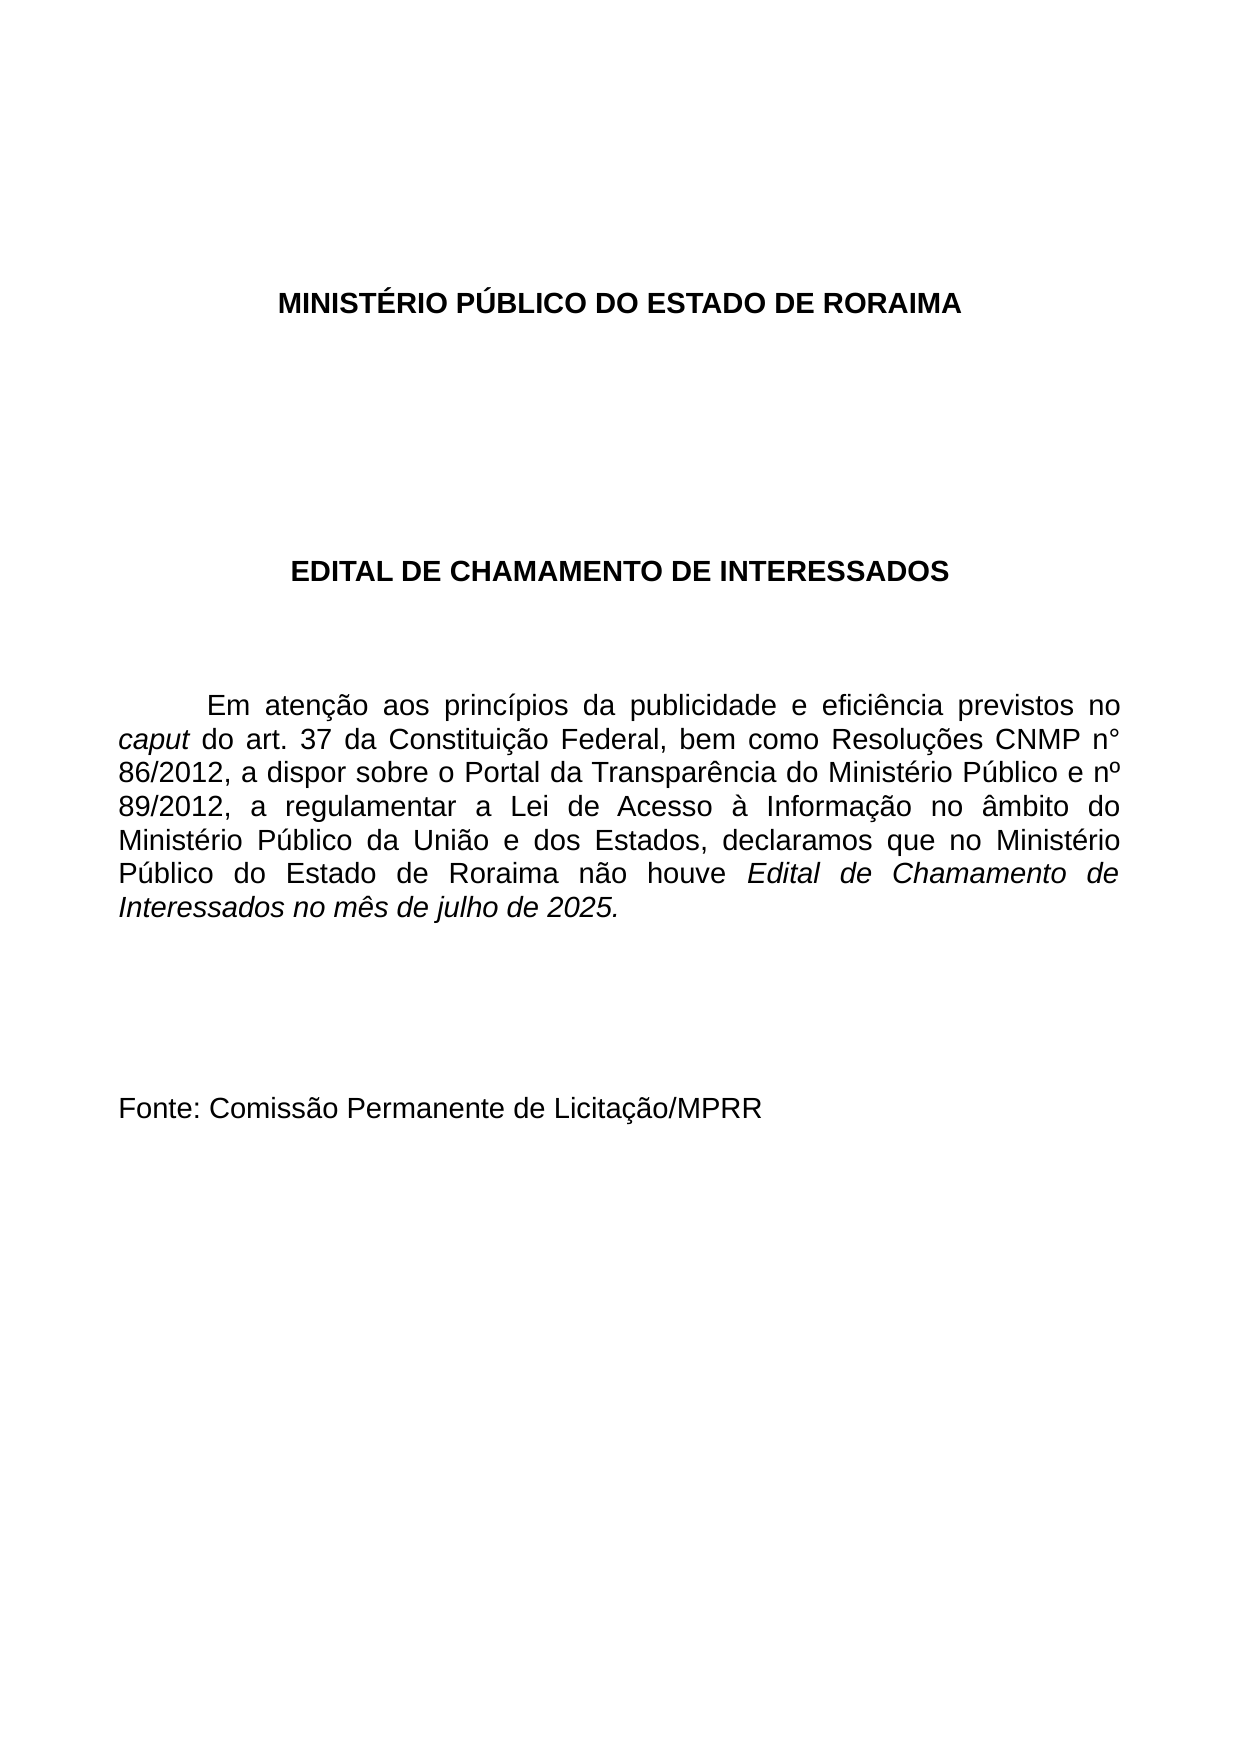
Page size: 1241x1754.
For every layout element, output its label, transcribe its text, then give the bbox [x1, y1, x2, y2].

text EDITAL DE CHAMAMENTO DE INTERESSADOS [118, 554, 1122, 588]
text Fonte: Comissão Permanente de Licitação/MPRR [118, 1091, 1122, 1124]
text MINISTÉRIO PÚBLICO DO ESTADO DE RORAIMA [118, 286, 1122, 319]
text Em atenção aos princípios da publicidade e eficiência previstos no caput do art. 37 da Constituição Federal, bem como Resoluções CNMP n° 86/2012, a dispor sobre o Portal da Transparência do Ministério Público e nº 89/2012, a regulamentar a Lei de Acesso à Informação no âmbito do Ministério Público da União e dos Estados, declaramos que no Ministério Público do Estado de Roraima não houve Edital de Chamamento de Interessados no mês de julho de 2025. [118, 688, 1122, 923]
